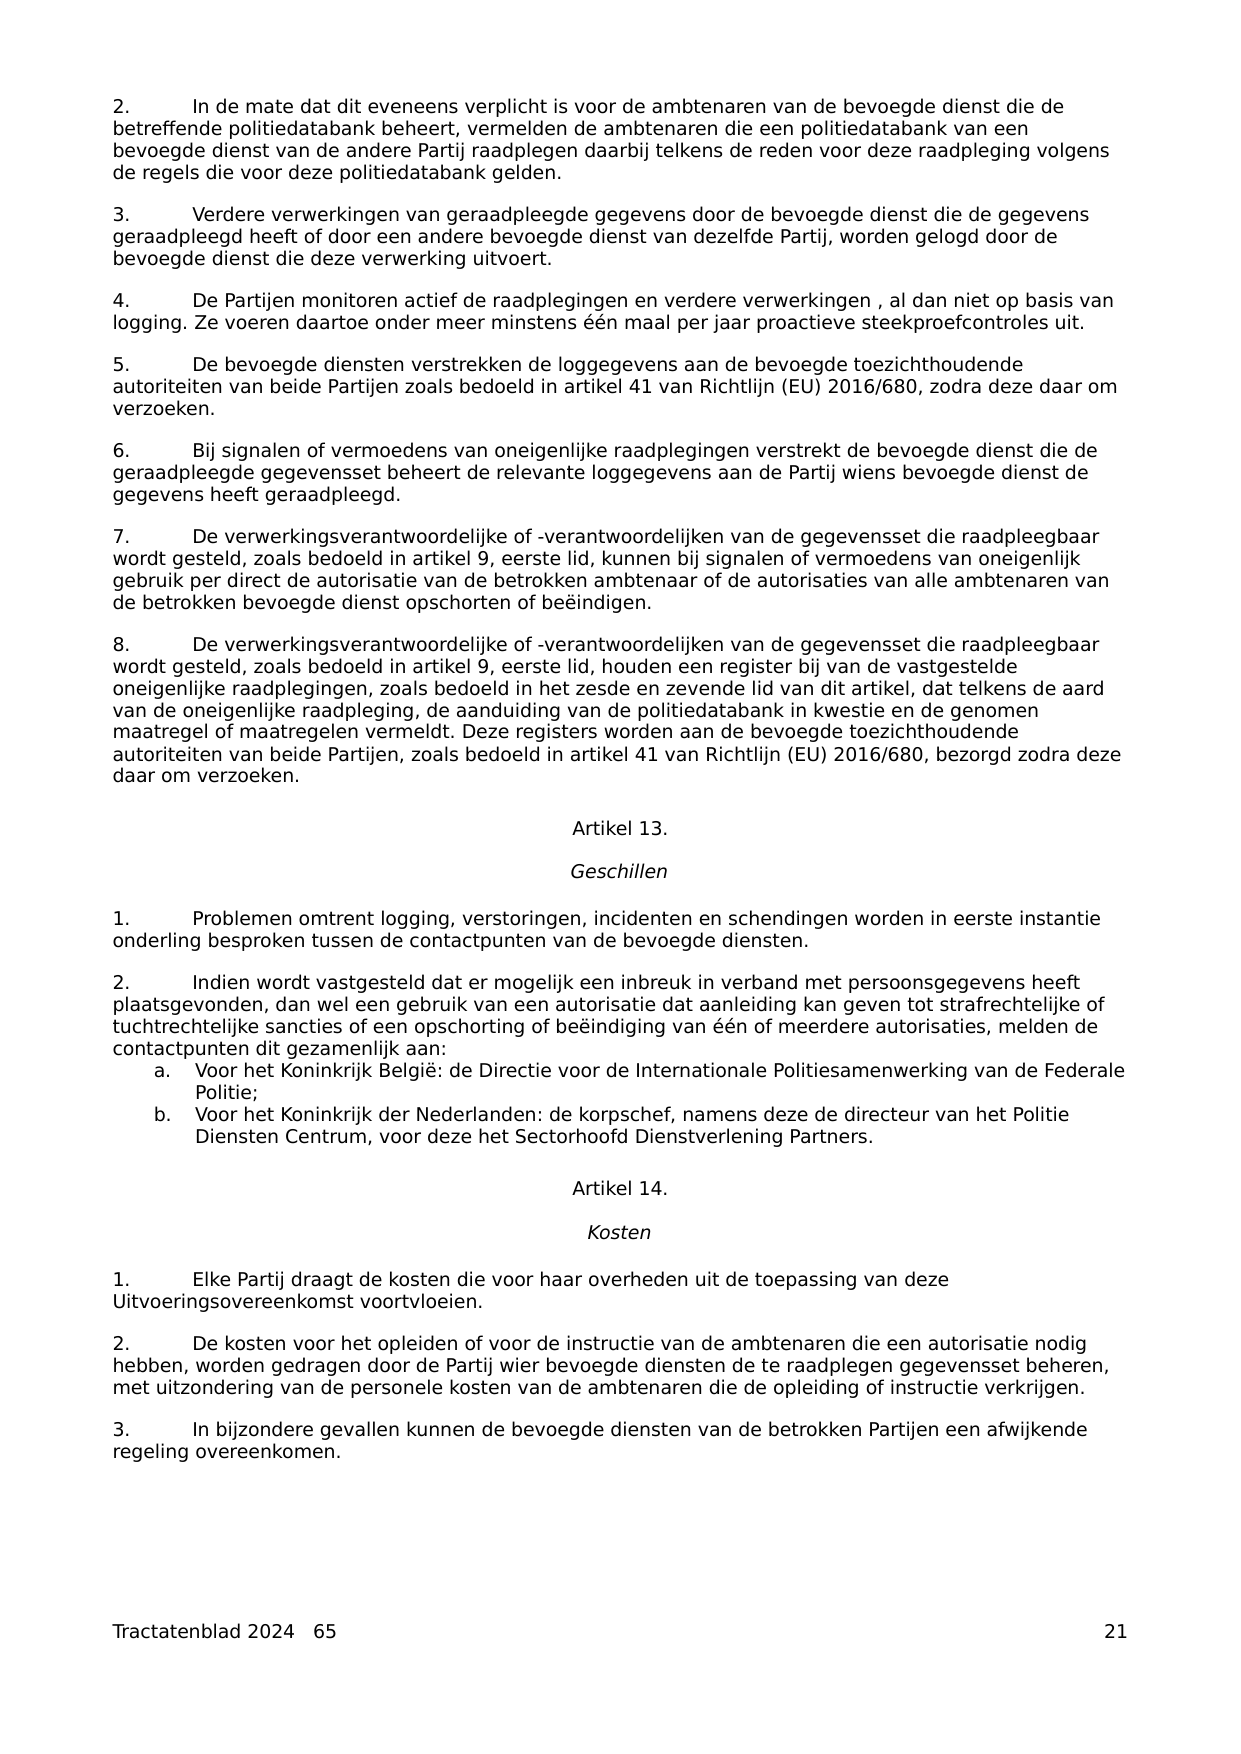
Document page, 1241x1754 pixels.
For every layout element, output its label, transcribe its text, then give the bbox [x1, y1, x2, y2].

text 8. De verwerkingsverantwoordelijke of -verantwoordelijken van de gegevensset die raadpleegbaar wordt gesteld, zoals bedoeld in artikel 9, eerste lid, houden een register bij van de vastgestelde oneigenlijke raadplegingen, zoals bedoeld in het zesde en zevende lid van dit artikel, dat telkens de aard van de oneigenlijke raadpleging, de aanduiding van de politiedatabank in kwestie en de genomen maatregel of maatregelen vermeldt. Deze registers worden aan de bevoegde toezichthoudende autoriteiten van beide Partijen, zoals bedoeld in artikel 41 van Richtlijn (EU) 2016/680, bezorgd zodra deze daar om verzoeken. [112, 633, 1128, 787]
text 2. Indien wordt vastgesteld dat er mogelijk een inbreuk in verband met persoonsgegevens heeft plaatsgevonden, dan wel een gebruik van een autorisatie dat aanleiding kan geven tot strafrechtelijke of tuchtrechtelijke sancties of een opschorting of beëindiging van één of meerdere autorisaties, melden de contactpunten dit gezamenlijk aan: [112, 972, 1128, 1060]
text 5. De bevoegde diensten verstrekken de loggegevens aan de bevoegde toezichthoudende autoriteiten van beide Partijen zoals bedoeld in artikel 41 van Richtlijn (EU) 2016/680, zodra deze daar om verzoeken. [112, 354, 1128, 420]
text 3. In bijzondere gevallen kunnen de bevoegde diensten van de betrokken Partijen een afwijkende regeling overeenkomen. [112, 1419, 1128, 1463]
text 2. De kosten voor het opleiden of voor de instructie van de ambtenaren die een autorisatie nodig hebben, worden gedragen door de Partij wier bevoegde diensten de te raadplegen gegevensset beheren, met uitzondering van de personele kosten van de ambtenaren die de opleiding of instructie verkrijgen. [112, 1333, 1128, 1399]
text 1. Problemen omtrent logging, verstoringen, incidenten en schendingen worden in eerste instantie onderling besproken tussen de contactpunten van de bevoegde diensten. [112, 908, 1128, 952]
subtitle Artikel 14. Kosten [112, 1178, 1128, 1244]
subtitle Artikel 13. Geschillen [112, 817, 1128, 883]
text 4. De Partijen monitoren actief de raadplegingen en verdere verwerkingen , al dan niet op basis van logging. Ze voeren daartoe onder meer minstens één maal per jaar proactieve steekproefcontroles uit. [112, 290, 1128, 334]
text 3. Verdere verwerkingen van geraadpleegde gegevens door de bevoegde dienst die de gegevens geraadpleegd heeft of door een andere bevoegde dienst van dezelfde Partij, worden gelogd door de bevoegde dienst die deze verwerking uitvoert. [112, 204, 1128, 270]
text 1. Elke Partij draagt de kosten die voor haar overheden uit de toepassing van deze Uitvoeringsovereenkomst voortvloeien. [112, 1269, 1128, 1313]
text b. Voor het Koninkrijk der Nederlanden: de korpschef, namens deze de directeur van het Politie Diensten Centrum, voor deze het Sectorhoofd Dienstverlening Partners. [153, 1104, 1128, 1148]
text a. Voor het Koninkrijk België: de Directie voor de Internationale Politiesamenwerking van de Federale Politie; [153, 1060, 1128, 1104]
text 2. In de mate dat dit eveneens verplicht is voor de ambtenaren van de bevoegde dienst die de betreffende politiedatabank beheert, vermelden de ambtenaren die een politiedatabank van een bevoegde dienst van de andere Partij raadplegen daarbij telkens de reden voor deze raadpleging volgens de regels die voor deze politiedatabank gelden. [112, 96, 1128, 184]
text 7. De verwerkingsverantwoordelijke of -verantwoordelijken van de gegevensset die raadpleegbaar wordt gesteld, zoals bedoeld in artikel 9, eerste lid, kunnen bij signalen of vermoedens van oneigenlijk gebruik per direct de autorisatie van de betrokken ambtenaar of de autorisaties van alle ambtenaren van de betrokken bevoegde dienst opschorten of beëindigen. [112, 526, 1128, 613]
text 6. Bij signalen of vermoedens van oneigenlijke raadplegingen verstrekt de bevoegde dienst die de geraadpleegde gegevensset beheert de relevante loggegevens aan de Partij wiens bevoegde dienst de gegevens heeft geraadpleegd. [112, 440, 1128, 506]
